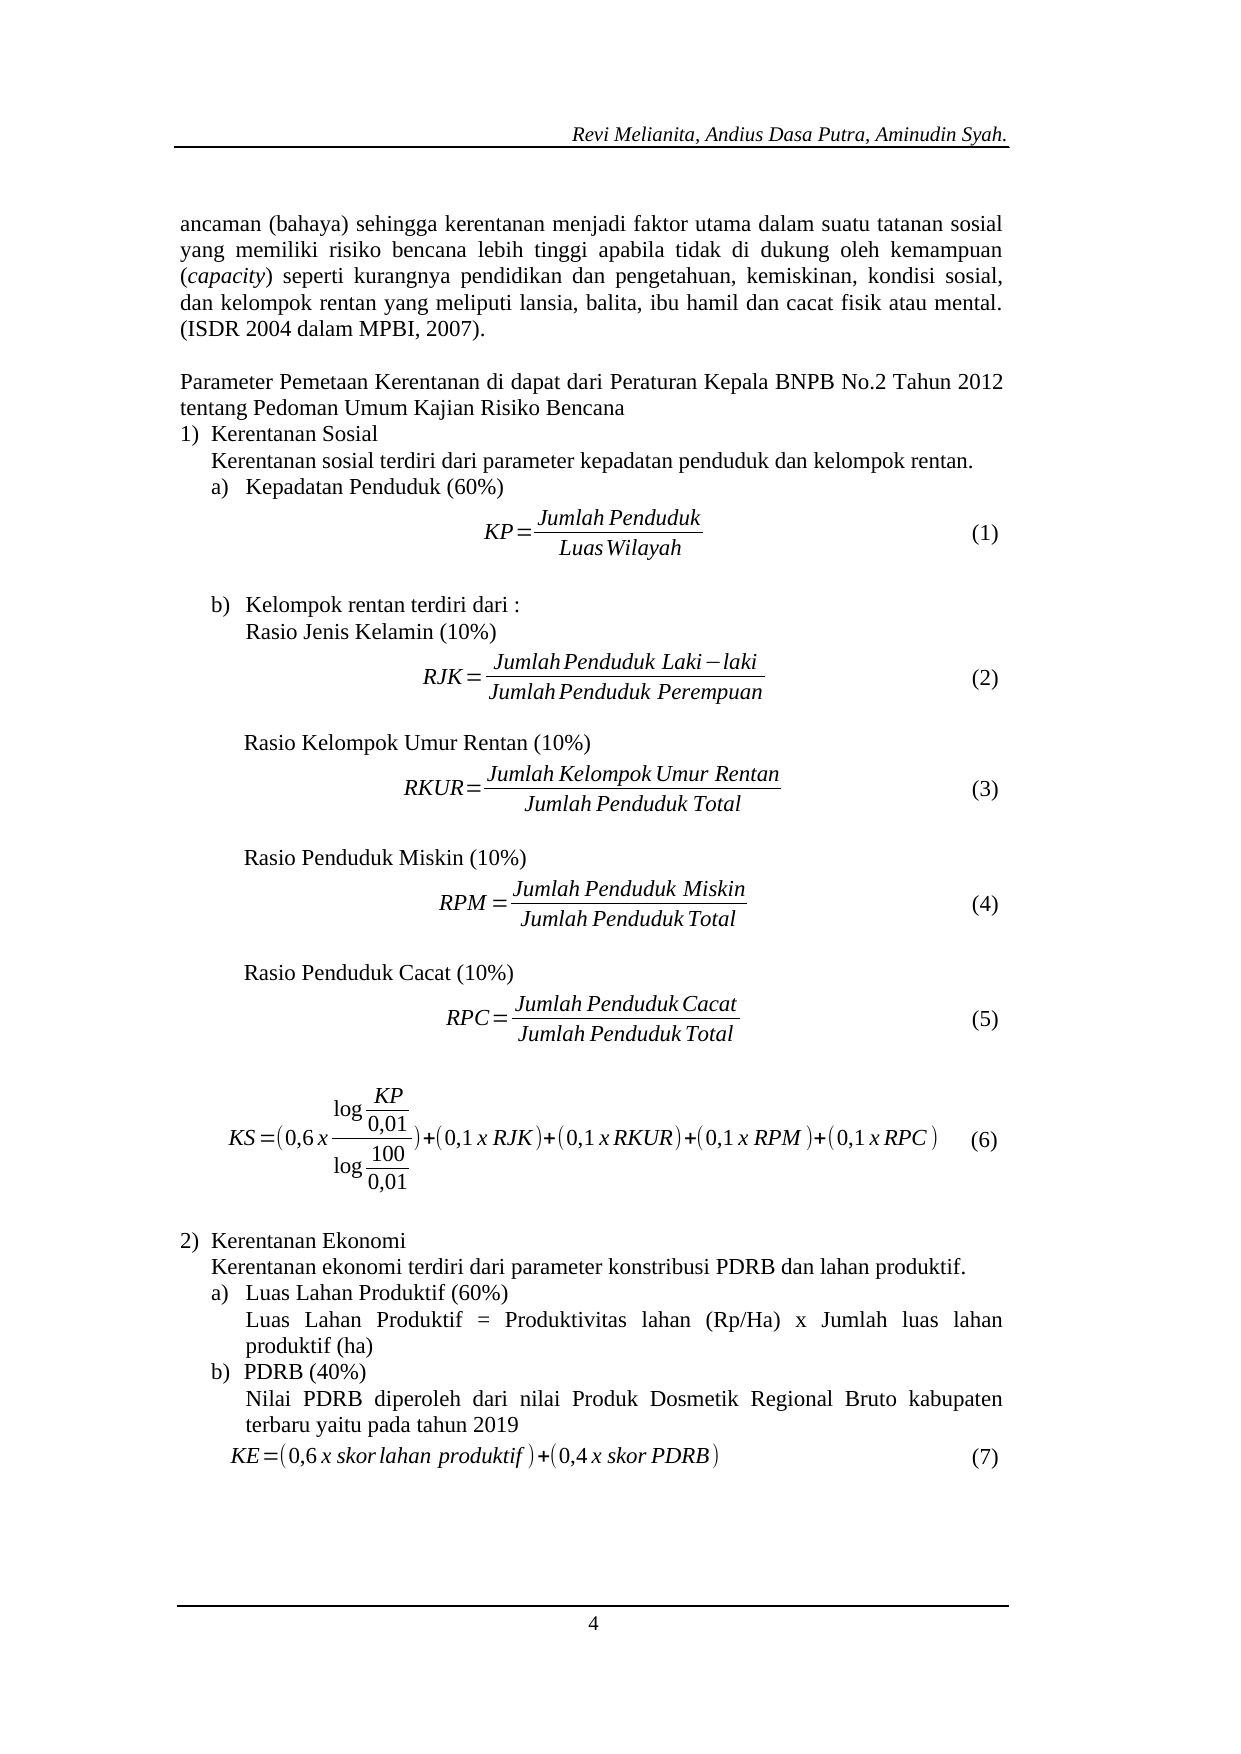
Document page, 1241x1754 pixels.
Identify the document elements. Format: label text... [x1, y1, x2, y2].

list Kelompok rentan terdiri dari : [211, 591, 1004, 618]
table_header [244, 500, 944, 565]
table_header [241, 870, 943, 936]
table_header [241, 985, 943, 1051]
list Parameter Pemetaan Kerentanan di dapat dari Peraturan Kepala BNPB No.2 Tahun 2012 tentang Pedoman Umum Kajian Risiko Bencana [180, 368, 1004, 420]
table_header (4) [944, 870, 1004, 936]
list ancaman (bahaya) sehingga kerentanan menjadi faktor utama dalam suatu tatanan sosial yang memiliki risiko bencana lebih tinggi apabila tidak di dukung oleh kemampuan (capacity) seperti kurangnya pendidikan dan pengetahuan, kemiskinan, kondisi sosial, dan kelompok rentan yang meliputi lansia, balita, ibu hamil dan cacat fisik atau mental. (ISDR 2004 dalam MPBI, 2007). [180, 209, 1004, 341]
list Luas Lahan Produktif = Produktivitas lahan (Rp/Ha) x Jumlah luas lahan produktif (ha) [245, 1306, 1004, 1358]
list Kerentanan Sosial [180, 420, 1004, 447]
table_header (6) [954, 1078, 1003, 1200]
list Rasio Penduduk Cacat (10%) [243, 936, 1004, 985]
table_header (1) [944, 500, 1004, 565]
list Rasio Jenis Kelamin (10%) [245, 618, 1004, 644]
list PDRB (40%) [211, 1358, 1004, 1385]
table_header [241, 755, 943, 821]
list Nilai PDRB diperoleh dari nilai Produk Dosmetik Regional Bruto kabupaten terbaru yaitu pada tahun 2019 [245, 1385, 1004, 1437]
table_header [211, 1078, 954, 1200]
table_header [211, 1438, 943, 1475]
list Luas Lahan Produktif (60%) [211, 1279, 1004, 1306]
list Kerentanan Ekonomi [180, 1227, 1004, 1253]
list Kerentanan sosial terdiri dari parameter kepadatan penduduk dan kelompok rentan. [211, 447, 1004, 473]
table_header (3) [944, 755, 1004, 821]
table_header (5) [944, 985, 1004, 1051]
table_header (7) [943, 1438, 1004, 1475]
list Kepadatan Penduduk (60%) [211, 473, 1004, 499]
table_header [241, 644, 945, 710]
table_header (2) [945, 644, 1004, 710]
list Rasio Kelompok Umur Rentan (10%) [243, 710, 1004, 755]
list Rasio Penduduk Miskin (10%) [243, 821, 1004, 870]
list Kerentanan ekonomi terdiri dari parameter konstribusi PDRB dan lahan produktif. [211, 1253, 1004, 1279]
